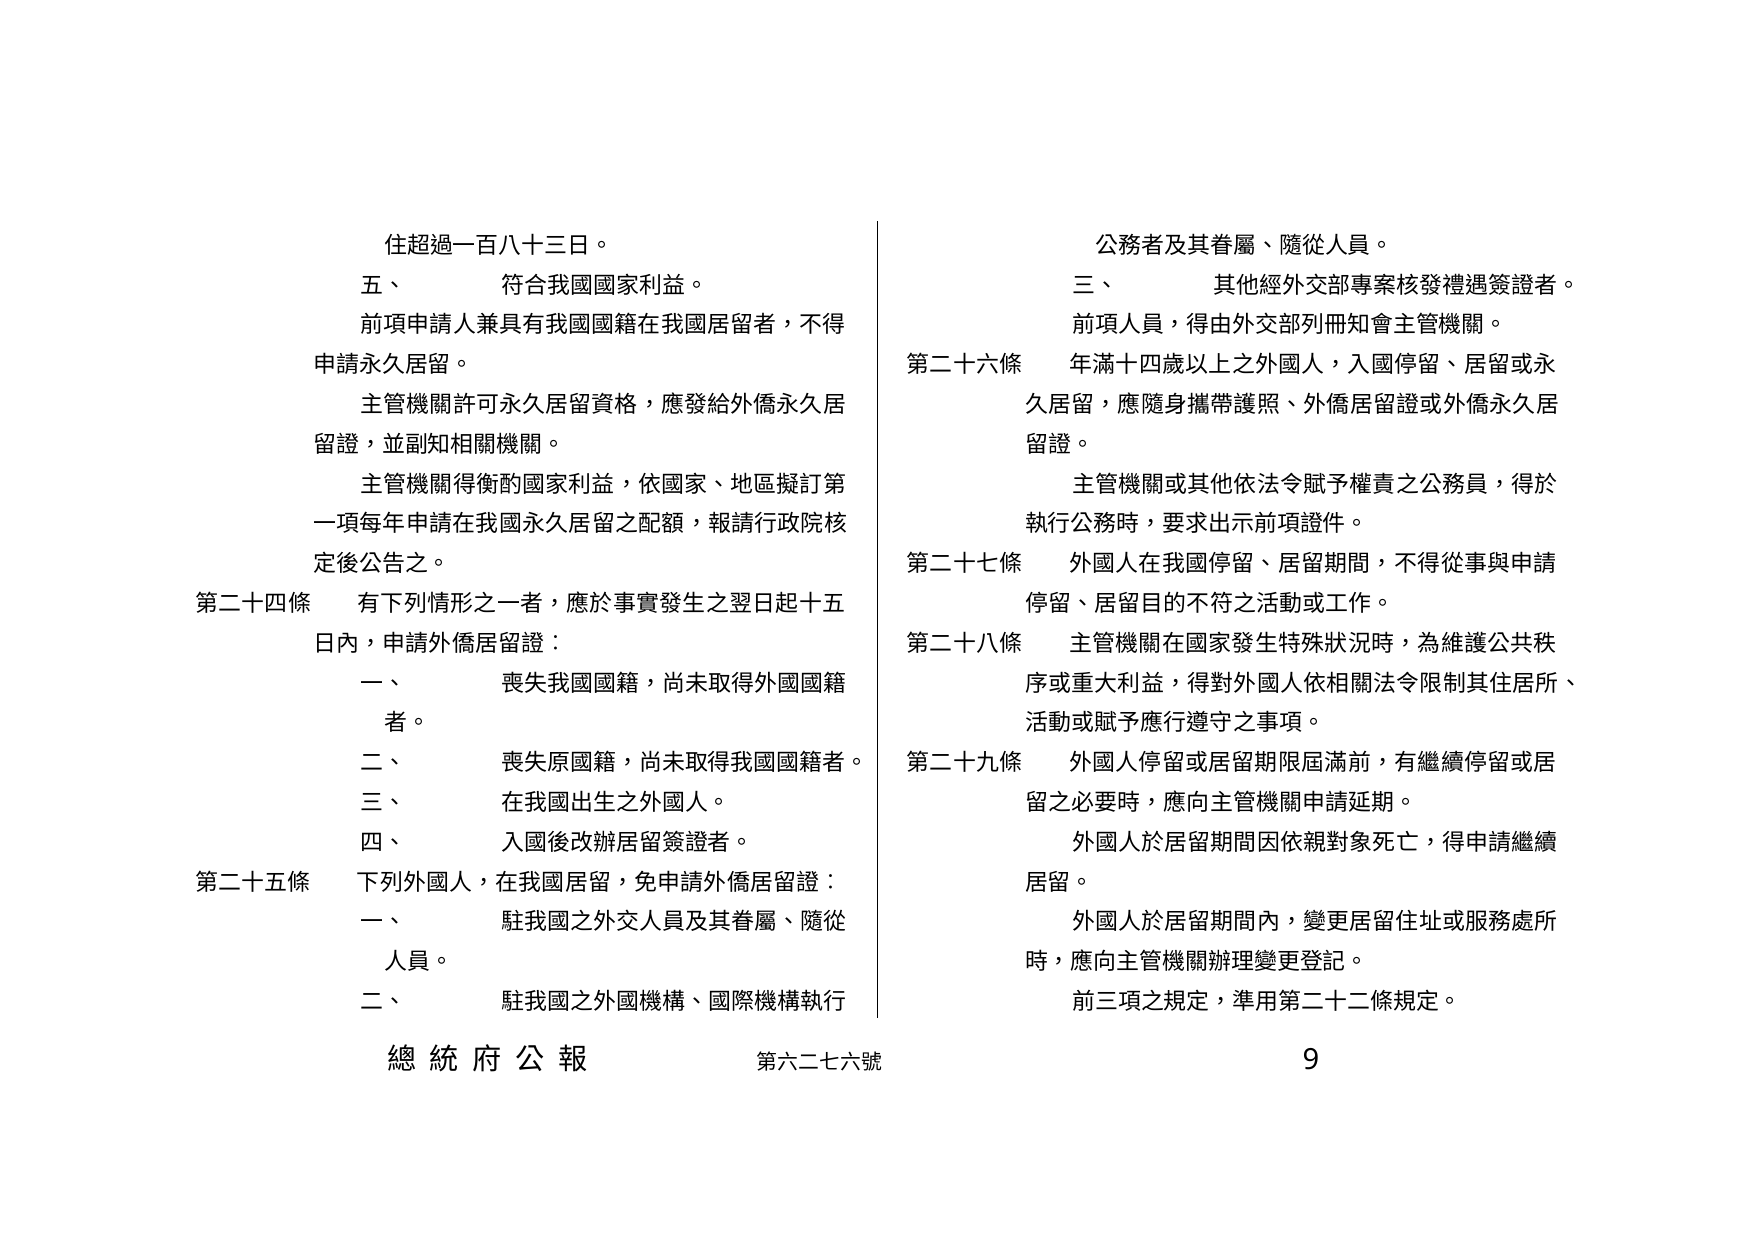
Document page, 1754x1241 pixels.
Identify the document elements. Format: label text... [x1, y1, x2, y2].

list 駐我國之外交人員及其眷屬、隨從人員。 [360, 898, 847, 978]
text 主管機關得衡酌國家利益，依國家、地區擬訂第一項每年申請在我國永久居留之配額，報請行政院核定後公告之。 [313, 460, 847, 580]
text 前項人員，得由外交部列冊知會主管機關。 [1025, 301, 1559, 341]
text 第二十六條 年滿十四歲以上之外國人，入國停留、居留或永久居留，應隨身攜帶護照、外僑居留證或外僑永久居留證。 [907, 341, 1559, 460]
list 其他經外交部專案核發禮遇簽證者。 [1072, 261, 1559, 301]
text 主管機關許可永久居留資格，應發給外僑永久居留證，並副知相關機關。 [313, 381, 847, 460]
list 喪失我國國籍，尚未取得外國國籍者。 [360, 659, 847, 739]
text 第二十九條 外國人停留或居留期限屆滿前，有繼續停留或居留之必要時，應向主管機關申請延期。 [907, 739, 1559, 818]
text 主管機關或其他依法令賦予權責之公務員，得於執行公務時，要求出示前項證件。 [1025, 460, 1559, 540]
text 第二十五條 下列外國人，在我國居留，免申請外僑居留證︰ [195, 858, 847, 898]
text 第二十七條 外國人在我國停留、居留期間，不得從事與申請停留、居留目的不符之活動或工作。 [907, 540, 1559, 619]
list 住超過一百八十三日。 [360, 222, 847, 261]
text 第二十四條 有下列情形之一者，應於事實發生之翌日起十五日內，申請外僑居留證︰ [195, 580, 847, 659]
list 喪失原國籍，尚未取得我國國籍者。 [360, 739, 847, 779]
text 外國人於居留期間內，變更居留住址或服務處所時，應向主管機關辦理變更登記。 [1025, 898, 1559, 978]
list 公務者及其眷屬、隨從人員。 [1072, 222, 1559, 261]
list 駐我國之外國機構、國際機構執行 [360, 978, 847, 1017]
text 第二十八條 主管機關在國家發生特殊狀況時，為維護公共秩序或重大利益，得對外國人依相關法令限制其住居所、活動或賦予應行遵守之事項。 [907, 619, 1559, 739]
text 前項申請人兼具有我國國籍在我國居留者，不得申請永久居留。 [313, 301, 847, 381]
list 入國後改辦居留簽證者。 [360, 818, 847, 858]
text 外國人於居留期間因依親對象死亡，得申請繼續居留。 [1025, 818, 1559, 898]
list 符合我國國家利益。 [360, 261, 847, 301]
text 前三項之規定，準用第二十二條規定。 [1025, 978, 1559, 1017]
list 在我國出生之外國人。 [360, 779, 847, 818]
